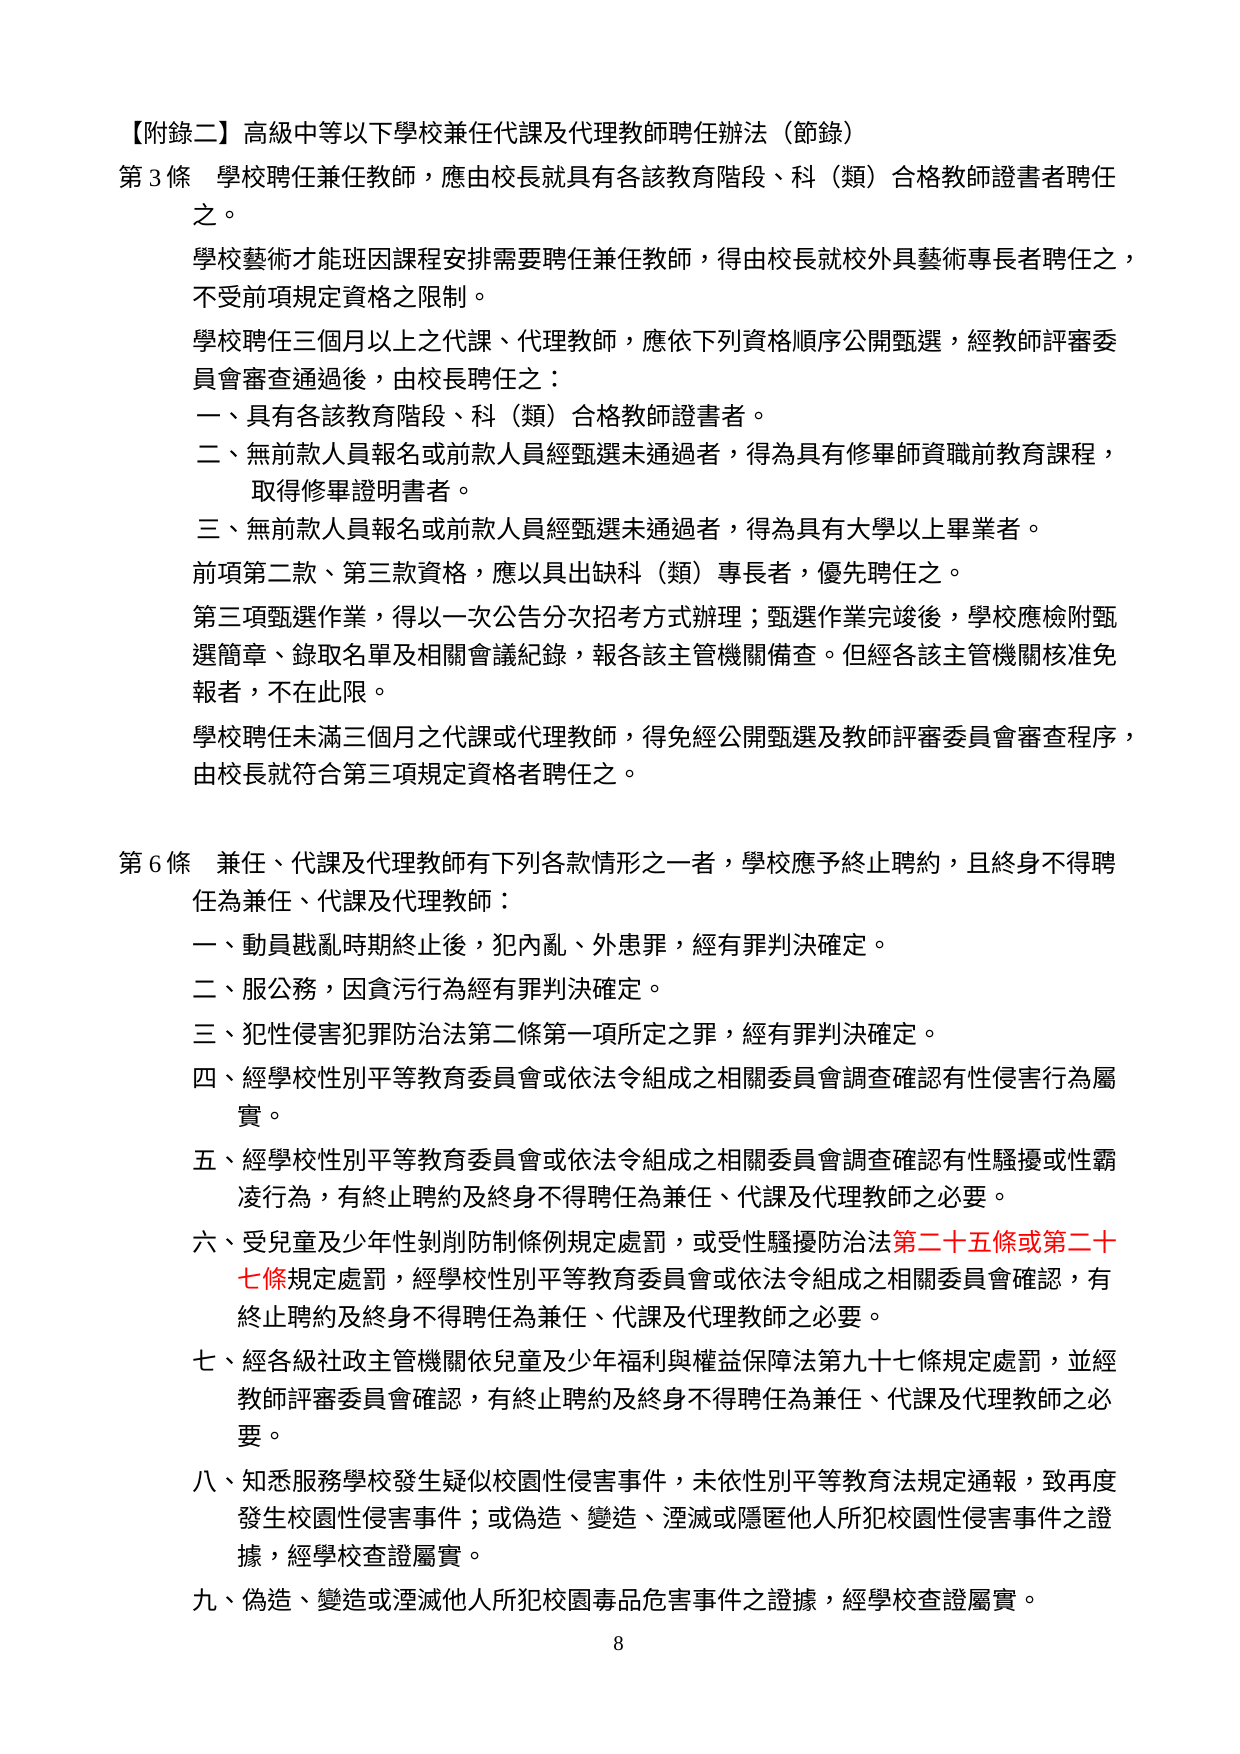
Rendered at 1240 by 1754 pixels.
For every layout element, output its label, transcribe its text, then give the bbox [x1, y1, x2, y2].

text 【附錄二】高級中等以下學校兼任代課及代理教師聘任辦法（節錄） [119, 112, 1118, 150]
text 三、犯性侵害犯罪防治法第二條第一項所定之罪，經有罪判決確定。 [193, 1013, 1118, 1051]
text 學校藝術才能班因課程安排需要聘任兼任教師，得由校長就校外具藝術專長者聘任之，不受前項規定資格之限制。 [193, 239, 1118, 314]
text 學校聘任未滿三個月之代課或代理教師，得免經公開甄選及教師評審委員會審查程序，由校長就符合第三項規定資格者聘任之。 [193, 716, 1118, 791]
text 一、動員戡亂時期終止後，犯內亂、外患罪，經有罪判決確定。 [193, 924, 1118, 962]
text 第6條 兼任、代課及代理教師有下列各款情形之一者，學校應予終止聘約，且終身不得聘任為兼任、代課及代理教師： [119, 842, 1118, 917]
text 一、具有各該教育階段、科（類）合格教師證書者。 [119, 396, 1118, 433]
text 二、無前款人員報名或前款人員經甄選未通過者，得為具有修畢師資職前教育課程，取得修畢證明書者。 [196, 433, 1118, 508]
text 第三項甄選作業，得以一次公告分次招考方式辦理；甄選作業完竣後，學校應檢附甄選簡章、錄取名單及相關會議紀錄，報各該主管機關備查。但經各該主管機關核准免報者，不在此限。 [193, 597, 1118, 709]
text 六、受兒童及少年性剝削防制條例規定處罰，或受性騷擾防治法第二十五條或第二十七條規定處罰，經學校性別平等教育委員會或依法令組成之相關委員會確認，有終止聘約及終身不得聘任為兼任、代課及代理教師之必要。 [193, 1221, 1118, 1334]
text 第3條 學校聘任兼任教師，應由校長就具有各該教育階段、科（類）合格教師證書者聘任之。 [119, 157, 1118, 232]
text 三、無前款人員報名或前款人員經甄選未通過者，得為具有大學以上畢業者。 [119, 508, 1118, 546]
text 四、經學校性別平等教育委員會或依法令組成之相關委員會調查確認有性侵害行為屬實。 [193, 1057, 1118, 1132]
text 九、偽造、變造或湮滅他人所犯校園毒品危害事件之證據，經學校查證屬實。 [193, 1579, 1118, 1617]
text 八、知悉服務學校發生疑似校園性侵害事件，未依性別平等教育法規定通報，致再度發生校園性侵害事件；或偽造、變造、湮滅或隱匿他人所犯校園性侵害事件之證據，經學校查證屬實。 [193, 1460, 1118, 1572]
text 前項第二款、第三款資格，應以具出缺科（類）專長者，優先聘任之。 [193, 552, 1118, 590]
text 七、經各級社政主管機關依兒童及少年福利與權益保障法第九十七條規定處罰，並經教師評審委員會確認，有終止聘約及終身不得聘任為兼任、代課及代理教師之必要。 [193, 1341, 1118, 1453]
text 學校聘任三個月以上之代課、代理教師，應依下列資格順序公開甄選，經教師評審委員會審查通過後，由校長聘任之： [193, 321, 1118, 396]
text 五、經學校性別平等教育委員會或依法令組成之相關委員會調查確認有性騷擾或性霸凌行為，有終止聘約及終身不得聘任為兼任、代課及代理教師之必要。 [193, 1139, 1118, 1214]
text 二、服公務，因貪污行為經有罪判決確定。 [193, 969, 1118, 1006]
